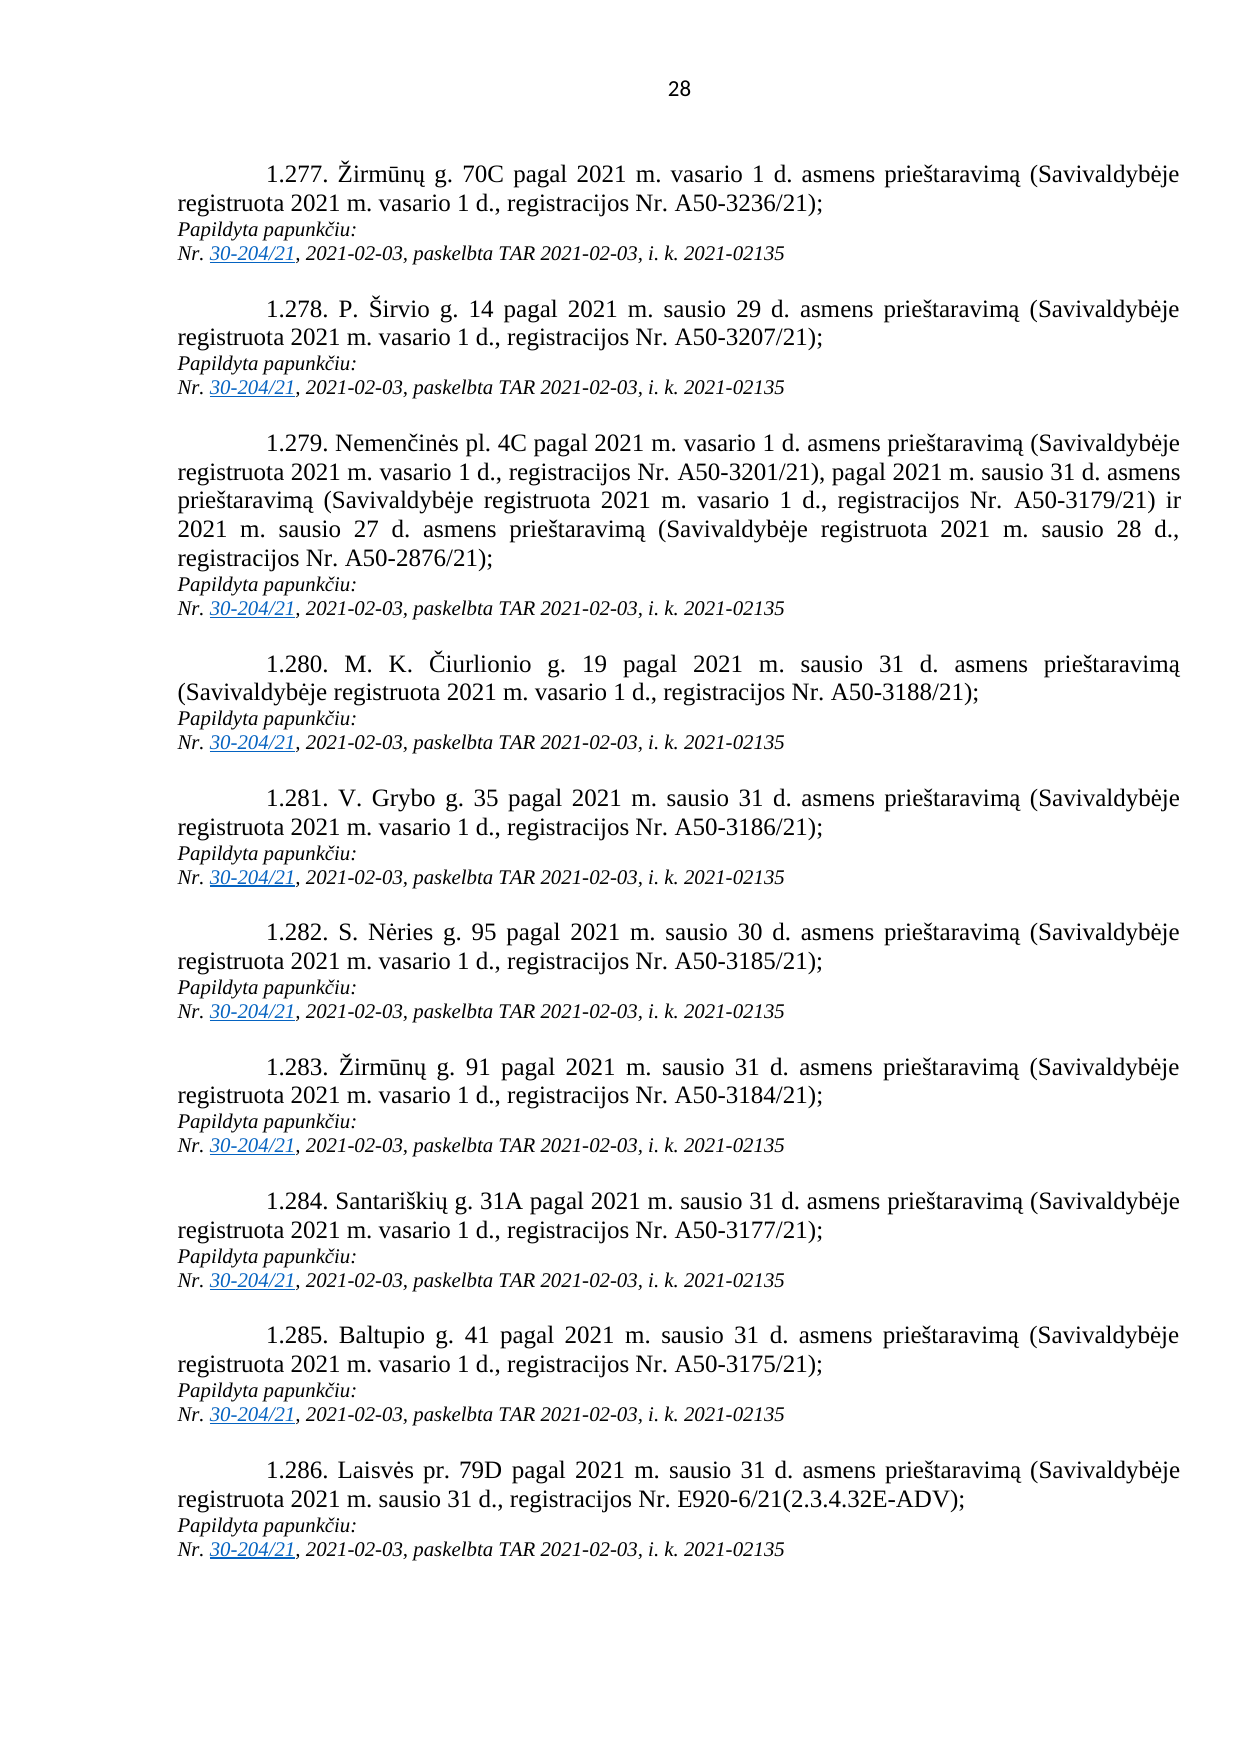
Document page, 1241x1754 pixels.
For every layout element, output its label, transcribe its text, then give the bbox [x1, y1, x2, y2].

text 1.283. Žirmūnų g. 91 pagal 2021 m. sausio 31 d. asmens prieštaravimą (Savivaldybėje registruota 2021 m. vasario 1 d., registracijos Nr. A50-3184/21); [177, 1052, 1181, 1109]
text 1.281. V. Grybo g. 35 pagal 2021 m. sausio 31 d. asmens prieštaravimą (Savivaldybėje registruota 2021 m. vasario 1 d., registracijos Nr. A50-3186/21); [177, 783, 1181, 841]
text Nr. 30-204/21, 2021-02-03, paskelbta TAR 2021-02-03, i. k. 2021-02135 [177, 865, 1181, 889]
text Papildyta papunkčiu: [177, 1512, 1181, 1537]
text Nr. 30-204/21, 2021-02-03, paskelbta TAR 2021-02-03, i. k. 2021-02135 [177, 999, 1181, 1023]
text 1.282. S. Nėries g. 95 pagal 2021 m. sausio 30 d. asmens prieštaravimą (Savivaldybėje registruota 2021 m. vasario 1 d., registracijos Nr. A50-3185/21); [177, 917, 1181, 975]
text Papildyta papunkčiu: [177, 1244, 1181, 1268]
text Nr. 30-204/21, 2021-02-03, paskelbta TAR 2021-02-03, i. k. 2021-02135 [177, 596, 1181, 620]
text Nr. 30-204/21, 2021-02-03, paskelbta TAR 2021-02-03, i. k. 2021-02135 [177, 1537, 1181, 1561]
text 1.284. Santariškių g. 31A pagal 2021 m. sausio 31 d. asmens prieštaravimą (Savivaldybėje registruota 2021 m. vasario 1 d., registracijos Nr. A50-3177/21); [177, 1186, 1181, 1244]
text 1.279. Nemenčinės pl. 4C pagal 2021 m. vasario 1 d. asmens prieštaravimą (Savivaldybėje registruota 2021 m. vasario 1 d., registracijos Nr. A50-3201/21), pagal 2021 m. sausio 31 d. asmens prieštaravimą (Savivaldybėje registruota 2021 m. vasario 1 d., registracijos Nr. A50-3179/21) ir 2021 m. sausio 27 d. asmens prieštaravimą (Savivaldybėje registruota 2021 m. sausio 28 d., registracijos Nr. A50-2876/21); [177, 428, 1181, 572]
text Papildyta papunkčiu: [177, 841, 1181, 865]
text 1.285. Baltupio g. 41 pagal 2021 m. sausio 31 d. asmens prieštaravimą (Savivaldybėje registruota 2021 m. vasario 1 d., registracijos Nr. A50-3175/21); [177, 1321, 1181, 1378]
text 1.277. Žirmūnų g. 70C pagal 2021 m. vasario 1 d. asmens prieštaravimą (Savivaldybėje registruota 2021 m. vasario 1 d., registracijos Nr. A50-3236/21); [177, 159, 1181, 217]
text 1.278. P. Širvio g. 14 pagal 2021 m. sausio 29 d. asmens prieštaravimą (Savivaldybėje registruota 2021 m. vasario 1 d., registracijos Nr. A50-3207/21); [177, 294, 1181, 351]
text Papildyta papunkčiu: [177, 975, 1181, 999]
text Nr. 30-204/21, 2021-02-03, paskelbta TAR 2021-02-03, i. k. 2021-02135 [177, 1268, 1181, 1292]
text Papildyta papunkčiu: [177, 1378, 1181, 1402]
text Papildyta papunkčiu: [177, 706, 1181, 730]
text 1.280. M. K. Čiurlionio g. 19 pagal 2021 m. sausio 31 d. asmens prieštaravimą (Savivaldybėje registruota 2021 m. vasario 1 d., registracijos Nr. A50-3188/21); [177, 649, 1181, 706]
text Papildyta papunkčiu: [177, 1109, 1181, 1133]
text 1.286. Laisvės pr. 79D pagal 2021 m. sausio 31 d. asmens prieštaravimą (Savivaldybėje registruota 2021 m. sausio 31 d., registracijos Nr. E920-6/21(2.3.4.32E-ADV); [177, 1455, 1181, 1512]
text Nr. 30-204/21, 2021-02-03, paskelbta TAR 2021-02-03, i. k. 2021-02135 [177, 1133, 1181, 1157]
text Papildyta papunkčiu: [177, 217, 1181, 241]
text Papildyta papunkčiu: [177, 572, 1181, 596]
text Nr. 30-204/21, 2021-02-03, paskelbta TAR 2021-02-03, i. k. 2021-02135 [177, 1402, 1181, 1426]
text Papildyta papunkčiu: [177, 351, 1181, 375]
text Nr. 30-204/21, 2021-02-03, paskelbta TAR 2021-02-03, i. k. 2021-02135 [177, 375, 1181, 399]
text Nr. 30-204/21, 2021-02-03, paskelbta TAR 2021-02-03, i. k. 2021-02135 [177, 241, 1181, 265]
text Nr. 30-204/21, 2021-02-03, paskelbta TAR 2021-02-03, i. k. 2021-02135 [177, 730, 1181, 754]
